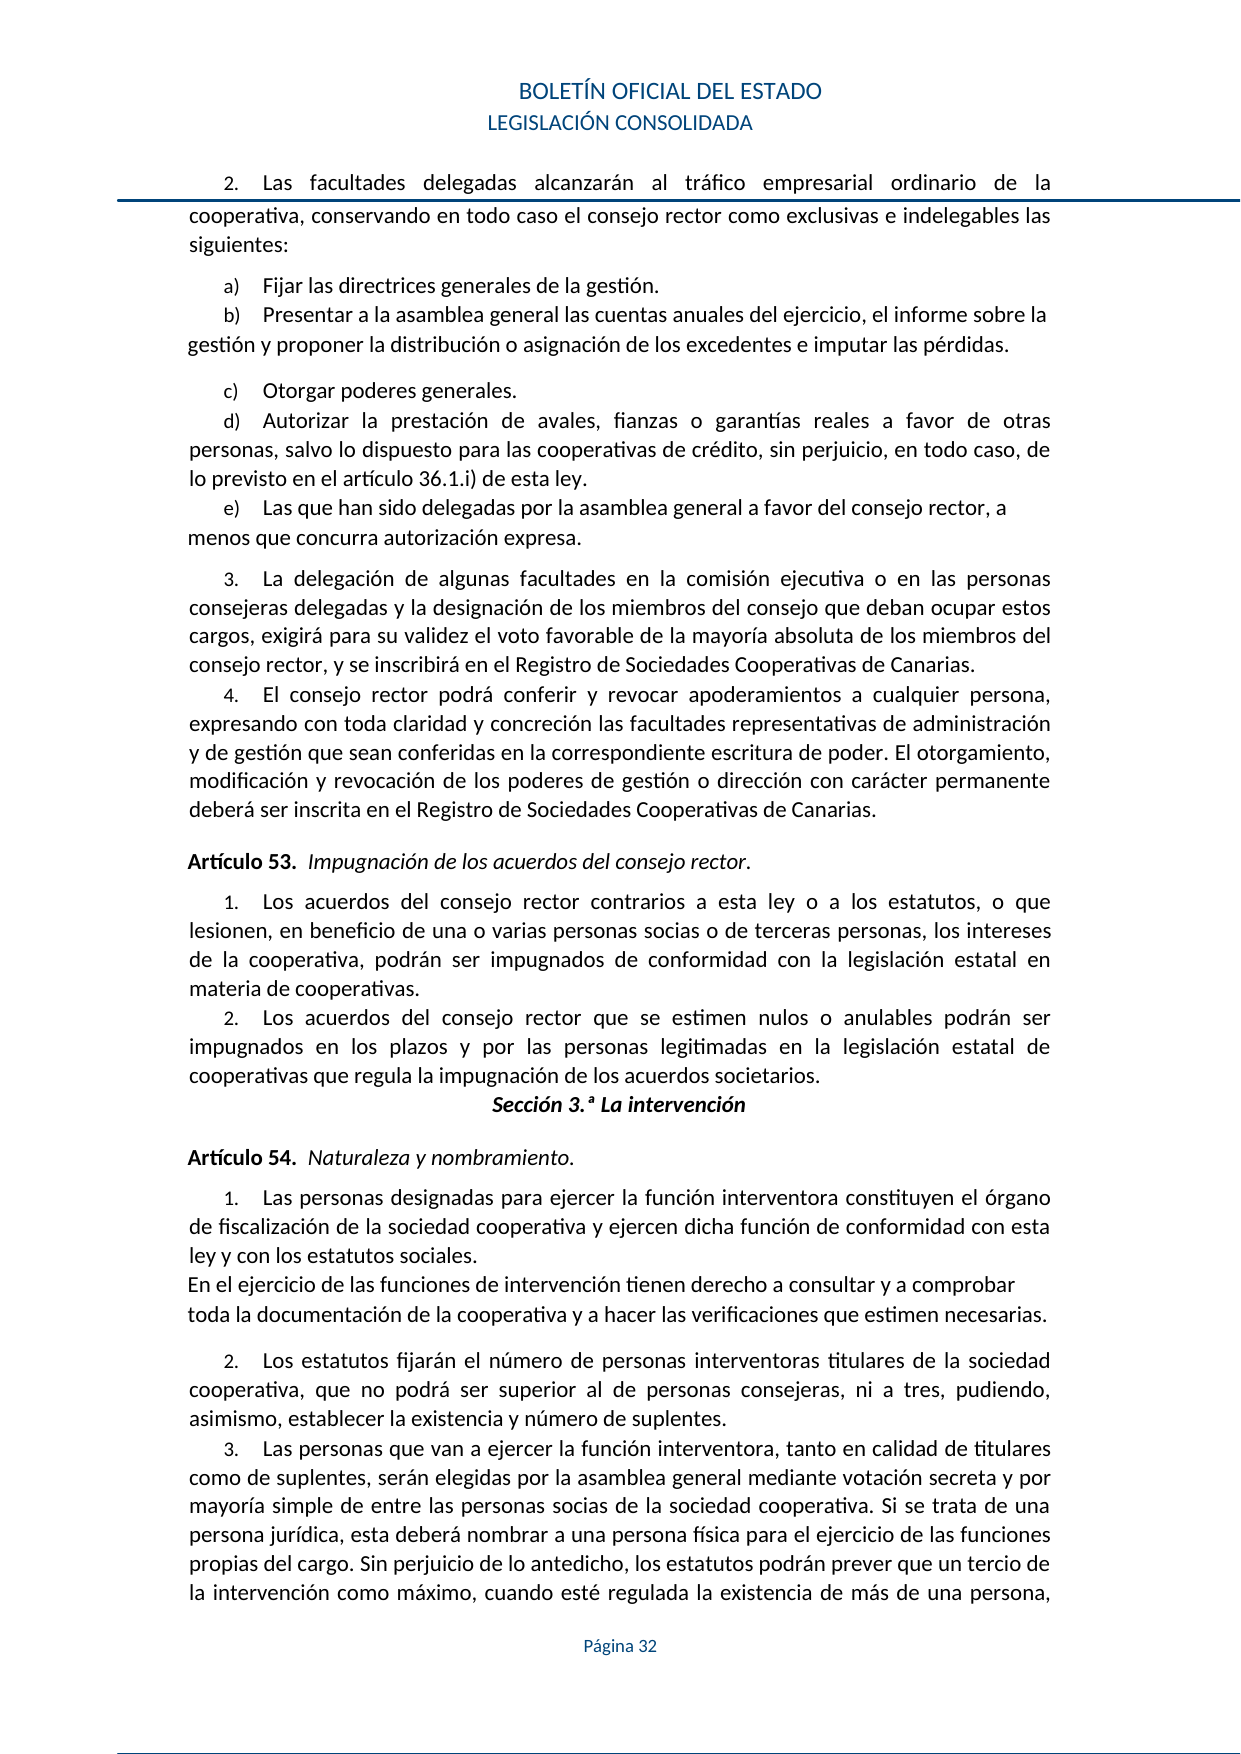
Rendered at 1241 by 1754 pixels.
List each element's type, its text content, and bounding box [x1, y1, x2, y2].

text Artículo 53. Impugnación de los acuerdos del consejo rector. [187, 847, 1088, 875]
list Las personas designadas para ejercer la función interventora constituyen el órgano de fiscalización de la sociedad cooperativa y ejercen dicha función de conformidad con esta ley y con los estatutos sociales. [189, 1183, 1053, 1269]
list Las facultades delegadas alcanzarán al tráfico empresarial ordinario de la cooperativa, conservando en todo caso el consejo rector como exclusivas e indelegables las siguientes: [189, 202, 1053, 258]
list Los estatutos fijarán el número de personas interventoras titulares de la sociedad cooperativa, que no podrá ser superior al de personas consejeras, ni a tres, pudiendo, asimismo, establecer la existencia y número de suplentes. [189, 1347, 1053, 1432]
list La delegación de algunas facultades en la comisión ejecutiva o en las personas consejeras delegadas y la designación de los miembros del consejo que deban ocupar estos cargos, exigirá para su validez el voto favorable de la mayoría absoluta de los miembros del consejo rector, y se inscribirá en el Registro de Sociedades Cooperativas de Canarias. [189, 564, 1053, 678]
list Las personas que van a ejercer la función interventora, tanto en calidad de titulares como de suplentes, serán elegidas por la asamblea general mediante votación secreta y por mayoría simple de entre las personas socias de la sociedad cooperativa. Si se trata de una persona jurídica, esta deberá nombrar a una persona física para el ejercicio de las funciones propias del cargo. Sin perjuicio de lo antedicho, los estatutos podrán prever que un tercio de la intervención como máximo, cuando esté regulada la existencia de más de una persona, [189, 1434, 1053, 1606]
list Presentar a la asamblea general las cuentas anuales del ejercicio, el informe sobre la [189, 300, 1053, 328]
list Los acuerdos del consejo rector que se estimen nulos o anulables podrán ser impugnados en los plazos y por las personas legitimadas en la legislación estatal de cooperativas que regula la impugnación de los acuerdos societarios. [189, 1003, 1053, 1089]
text Sección 3.ª La intervención [189, 1090, 1051, 1118]
text menos que concurra autorización expresa. [187, 523, 1053, 551]
list Fijar las directrices generales de la gestión. [189, 271, 1053, 299]
list Autorizar la prestación de avales, fianzas o garantías reales a favor de otras personas, salvo lo dispuesto para las cooperativas de crédito, sin perjuicio, en todo caso, de lo previsto en el artículo 36.1.i) de esta ley. [189, 406, 1053, 492]
list Los acuerdos del consejo rector contrarios a esta ley o a los estatutos, o que lesionen, en beneficio de una o varias personas socias o de terceras personas, los intereses de la cooperativa, podrán ser impugnados de conformidad con la legislación estatal en materia de cooperativas. [189, 887, 1053, 1002]
list El consejo rector podrá conferir y revocar apoderamientos a cualquier persona, expresando con toda claridad y concreción las facultades representativas de administración y de gestión que sean conferidas en la correspondiente escritura de poder. El otorgamiento, modificación y revocación de los poderes de gestión o dirección con carácter permanente deberá ser inscrita en el Registro de Sociedades Cooperativas de Canarias. [189, 680, 1053, 823]
text gestión y proponer la distribución o asignación de los excedentes e imputar las pérdidas. [187, 330, 1053, 358]
list Las que han sido delegadas por la asamblea general a favor del consejo rector, a [189, 493, 1053, 521]
text Artículo 54. Naturaleza y nombramiento. [187, 1143, 1088, 1171]
list Otorgar poderes generales. [189, 377, 1053, 405]
list Las facultades delegadas alcanzarán al tráfico empresarial ordinario de la cooperativa, conservando en todo caso el consejo rector como exclusivas e indelegables las siguientes: [189, 168, 1053, 199]
text En el ejercicio de las funciones de intervención tienen derecho a consultar y a comprobar toda la documentación de la cooperativa y a hacer las verificaciones que estimen necesarias. [187, 1270, 1053, 1328]
